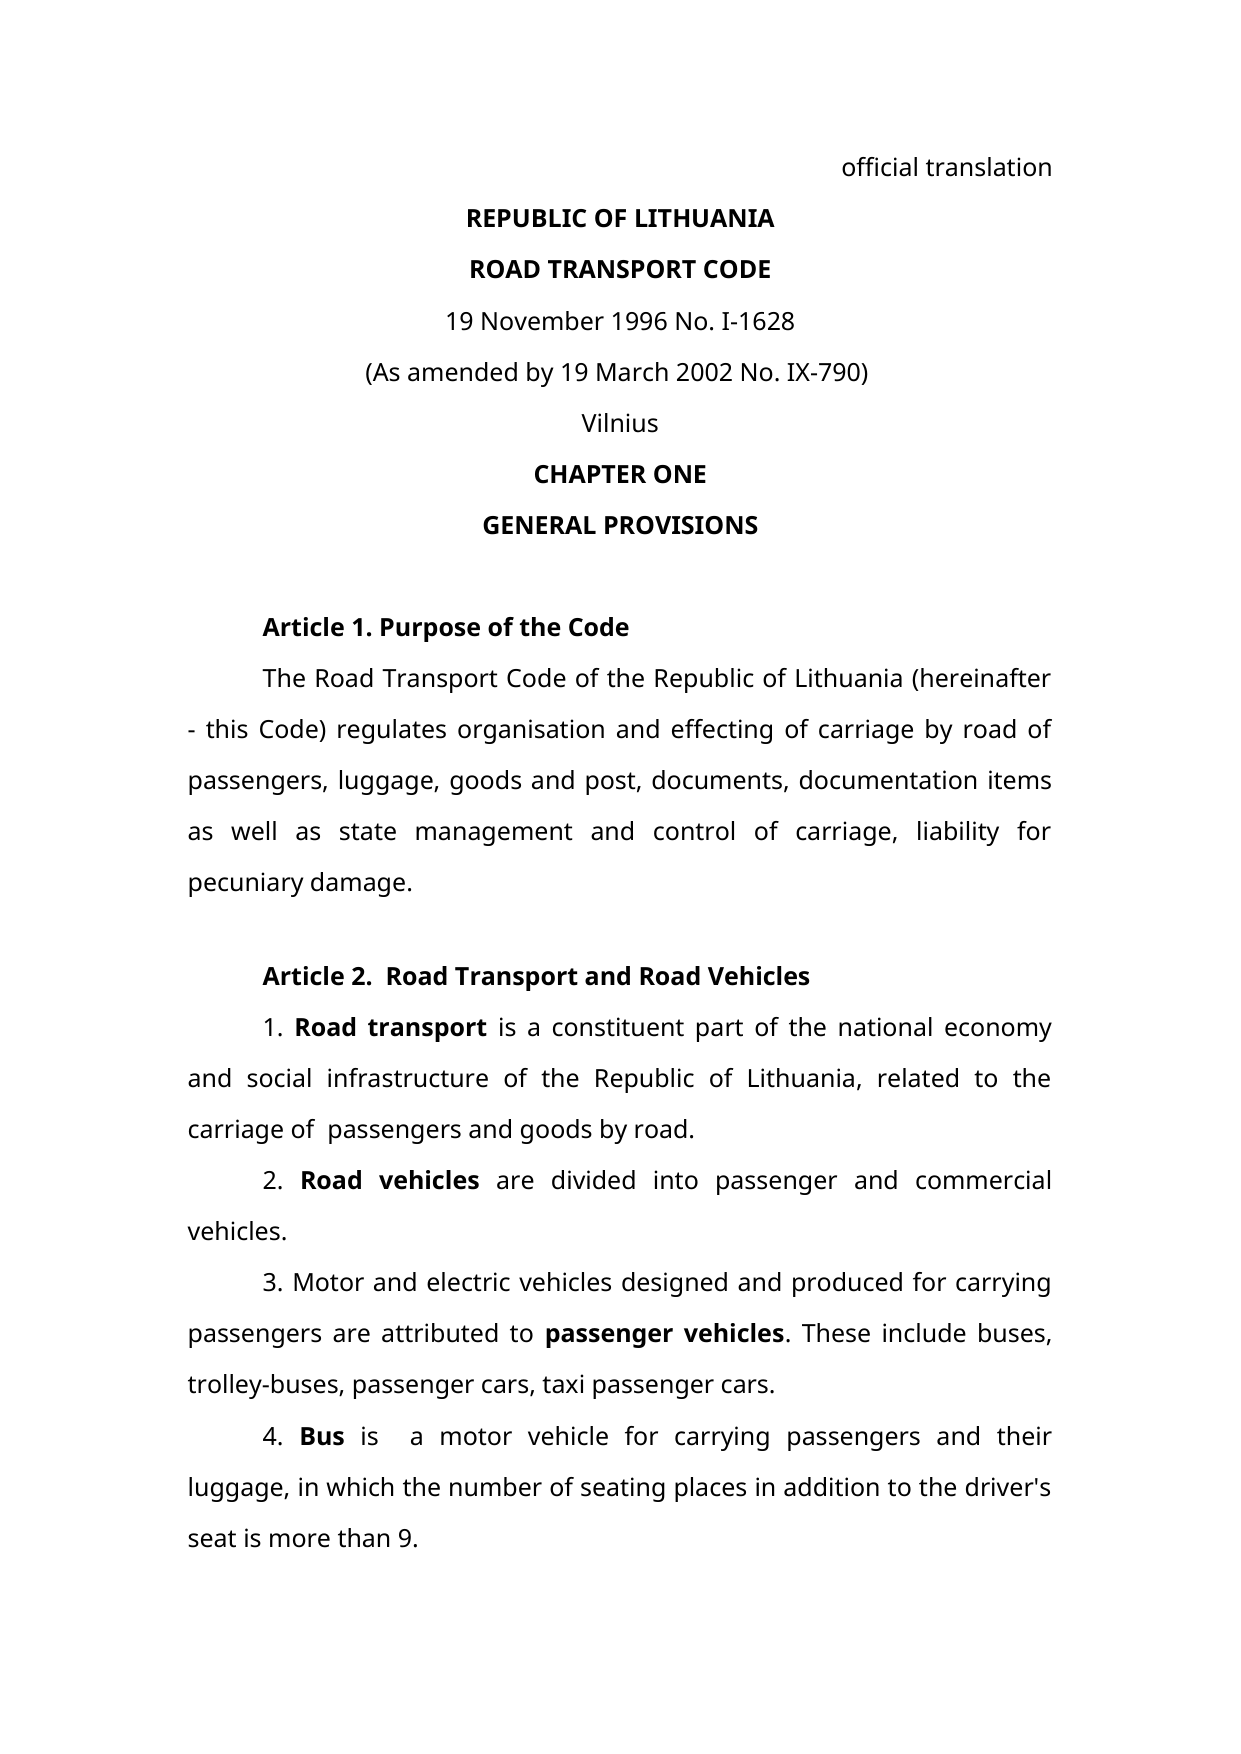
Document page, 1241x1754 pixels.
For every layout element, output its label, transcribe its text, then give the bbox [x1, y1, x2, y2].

text (As amended by 19 March 2002 No. IX-790) [187, 354, 1053, 388]
text 1. Road transport is a constituent part of the national economy and social infrastructure of the Republic of Lithuania, related to the carriage of passengers and goods by road. [187, 1010, 1053, 1146]
text 19 November 1996 No. I-1628 [187, 303, 1053, 337]
text CHAPTER ONE [187, 456, 1053, 490]
text Article 2. Road Transport and Road Vehicles [187, 959, 1053, 993]
text Article 1. Purpose of the Code [187, 609, 1053, 643]
text 2. Road vehicles are divided into passenger and commercial vehicles. [187, 1163, 1053, 1248]
text GENERAL PROVISIONS [187, 507, 1053, 541]
text REPUBLIC OF LITHUANIA [122, 201, 1053, 235]
text ROAD TRANSPORT CODE [122, 252, 1053, 286]
text 4. Bus is a motor vehicle for carrying passengers and their luggage, in which the number of seating places in addition to the driver's seat is more than 9. [187, 1418, 1053, 1554]
text Vilnius [187, 405, 1053, 439]
text The Road Transport Code of the Republic of Lithuania (hereinafter - this Code) regulates organisation and effecting of carriage by road of passengers, luggage, goods and post, documents, documentation items as well as state management and control of carriage, liability for pecuniary damage. [187, 660, 1053, 899]
text 3. Motor and electric vehicles designed and produced for carrying passengers are attributed to passenger vehicles. These include buses, trolley-buses, passenger cars, taxi passenger cars. [187, 1265, 1053, 1401]
text official translation [187, 150, 1053, 184]
